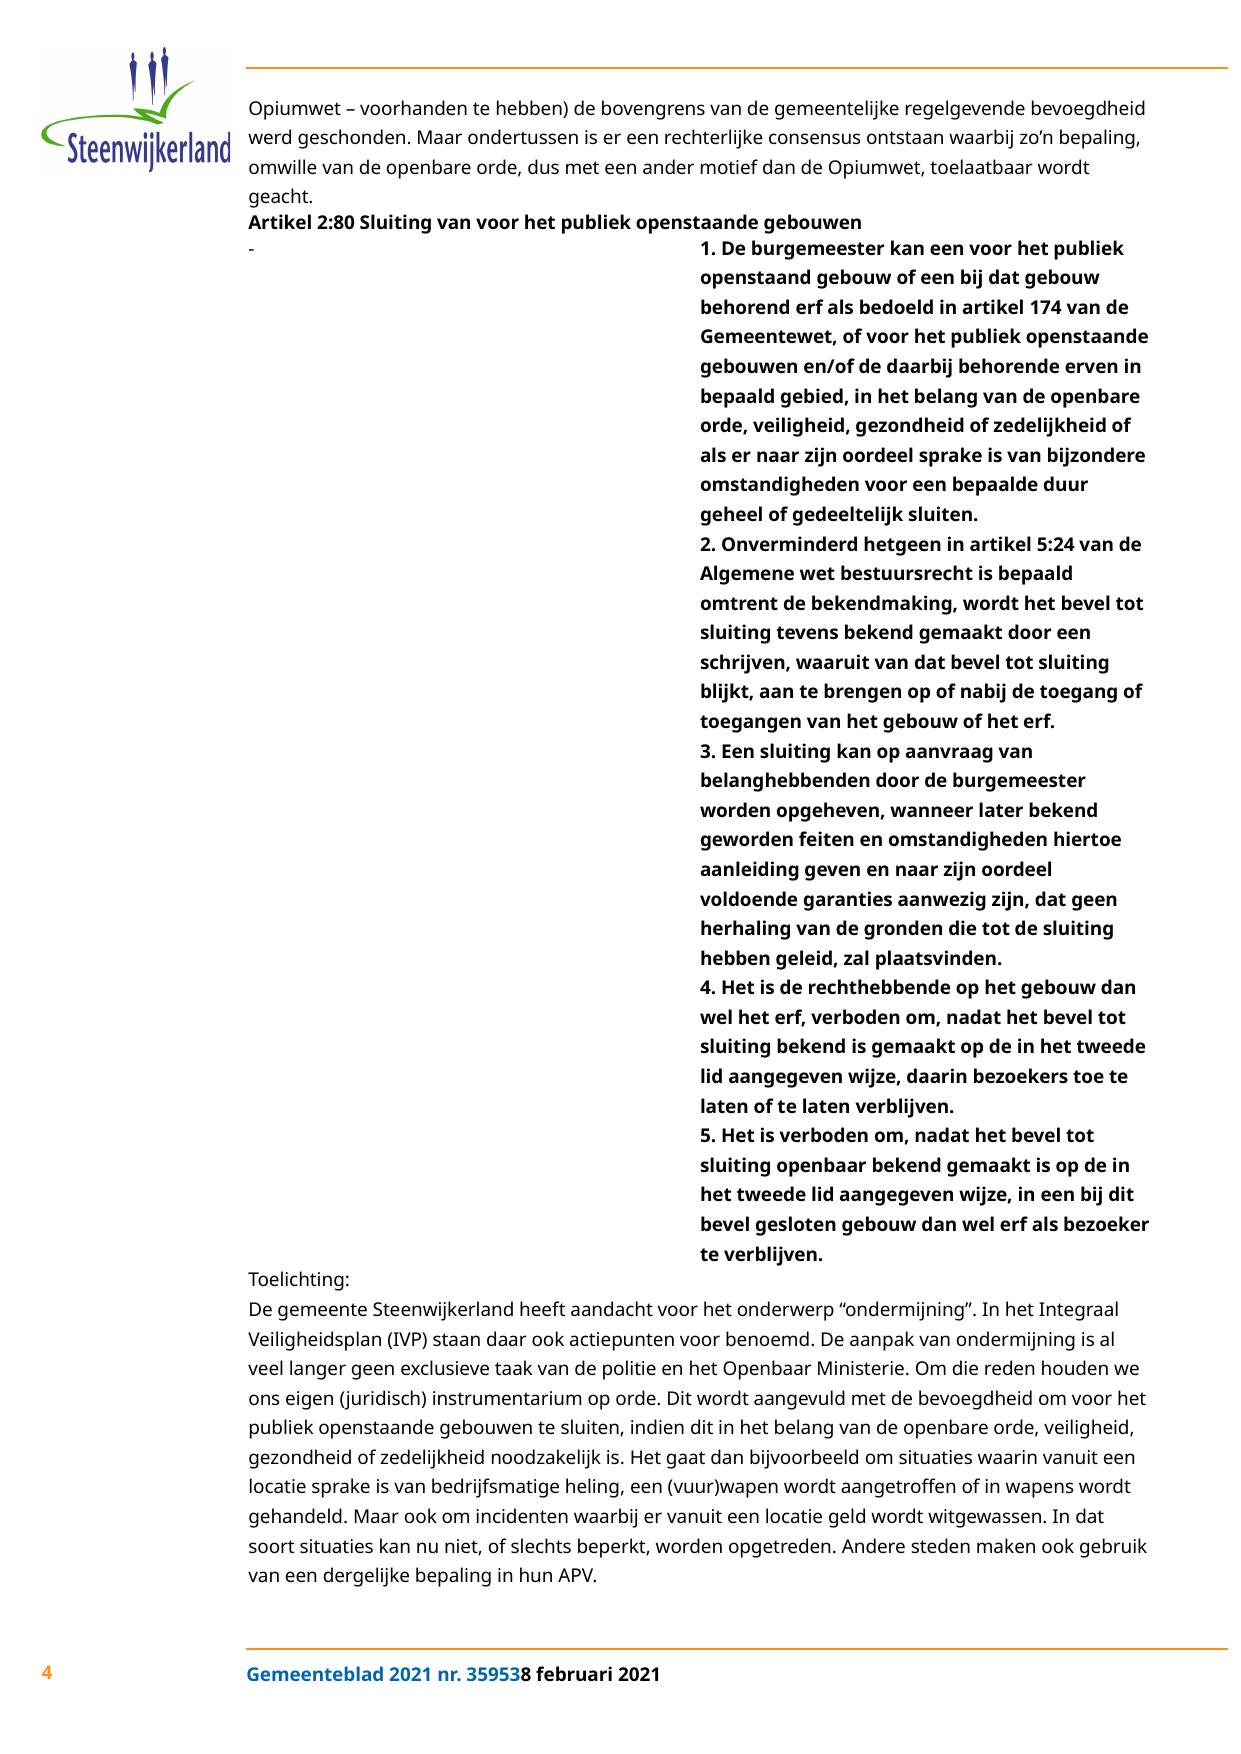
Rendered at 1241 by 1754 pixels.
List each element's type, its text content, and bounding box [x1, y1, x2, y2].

table_cell Opiumwet – voorhanden te hebben) de bovengrens van de gemeentelijke regelgevende bevoegdheid werd geschonden. Maar ondertussen is er een rechterlijke consensus ontstaan waarbij zo’n bepaling, omwille van de openbare orde, dus met een ander motief dan de Opiumwet, toelaatbaar wordt geacht. [248, 95, 1152, 209]
picture [41, 47, 231, 172]
table_cell Toelichting: De gemeente Steenwijkerland heeft aandacht voor het onderwerp “ondermijning”. In het Integraal Veiligheidsplan (IVP) staan daar ook actiepunten voor benoemd. De aanpak van ondermijning is al veel langer geen exclusieve taak van de politie en het Openbaar Ministerie. Om die reden houden we ons eigen (juridisch) instrumentarium op orde. Dit wordt aangevuld met de bevoegdheid om voor het publiek openstaande gebouwen te sluiten, indien dit in het belang van de openbare orde, veiligheid, gezondheid of zedelijkheid noodzakelijk is. Het gaat dan bijvoorbeeld om situaties waarin vanuit een locatie sprake is van bedrijfsmatige heling, een (vuur)wapen wordt aangetroffen of in wapens wordt gehandeld. Maar ook om incidenten waarbij er vanuit een locatie geld wordt witgewassen. In dat soort situaties kan nu niet, of slechts beperkt, worden opgetreden. Andere steden maken ook gebruik van een dergelijke bepaling in hun APV. [248, 1267, 1152, 1588]
table_cell - [248, 235, 700, 1267]
table_cell 1. De burgemeester kan een voor het publiek openstaand gebouw of een bij dat gebouw behorend erf als bedoeld in artikel 174 van de Gemeentewet, of voor het publiek openstaande gebouwen en/of de daarbij behorende erven in bepaald gebied, in het belang van de openbare orde, veiligheid, gezondheid of zedelijkheid of als er naar zijn oordeel sprake is van bijzondere omstandigheden voor een bepaalde duur geheel of gedeeltelijk sluiten. 2. Onverminderd hetgeen in artikel 5:24 van de Algemene wet bestuursrecht is bepaald omtrent de bekendmaking, wordt het bevel tot sluiting tevens bekend gemaakt door een schrijven, waaruit van dat bevel tot sluiting blijkt, aan te brengen op of nabij de toegang of toegangen van het gebouw of het erf. 3. Een sluiting kan op aanvraag van belanghebbenden door de burgemeester worden opgeheven, wanneer later bekend geworden feiten en omstandigheden hiertoe aanleiding geven en naar zijn oordeel voldoende garanties aanwezig zijn, dat geen herhaling van de gronden die tot de sluiting hebben geleid, zal plaatsvinden. 4. Het is de rechthebbende op het gebouw dan wel het erf, verboden om, nadat het bevel tot sluiting bekend is gemaakt op de in het tweede lid aangegeven wijze, daarin bezoekers toe te laten of te laten verblijven. 5. Het is verboden om, nadat het bevel tot sluiting openbaar bekend gemaakt is op de in het tweede lid aangegeven wijze, in een bij dit bevel gesloten gebouw dan wel erf als bezoeker te verblijven. [700, 235, 1152, 1267]
table_cell Artikel 2:80 Sluiting van voor het publiek openstaande gebouwen [248, 209, 1152, 235]
